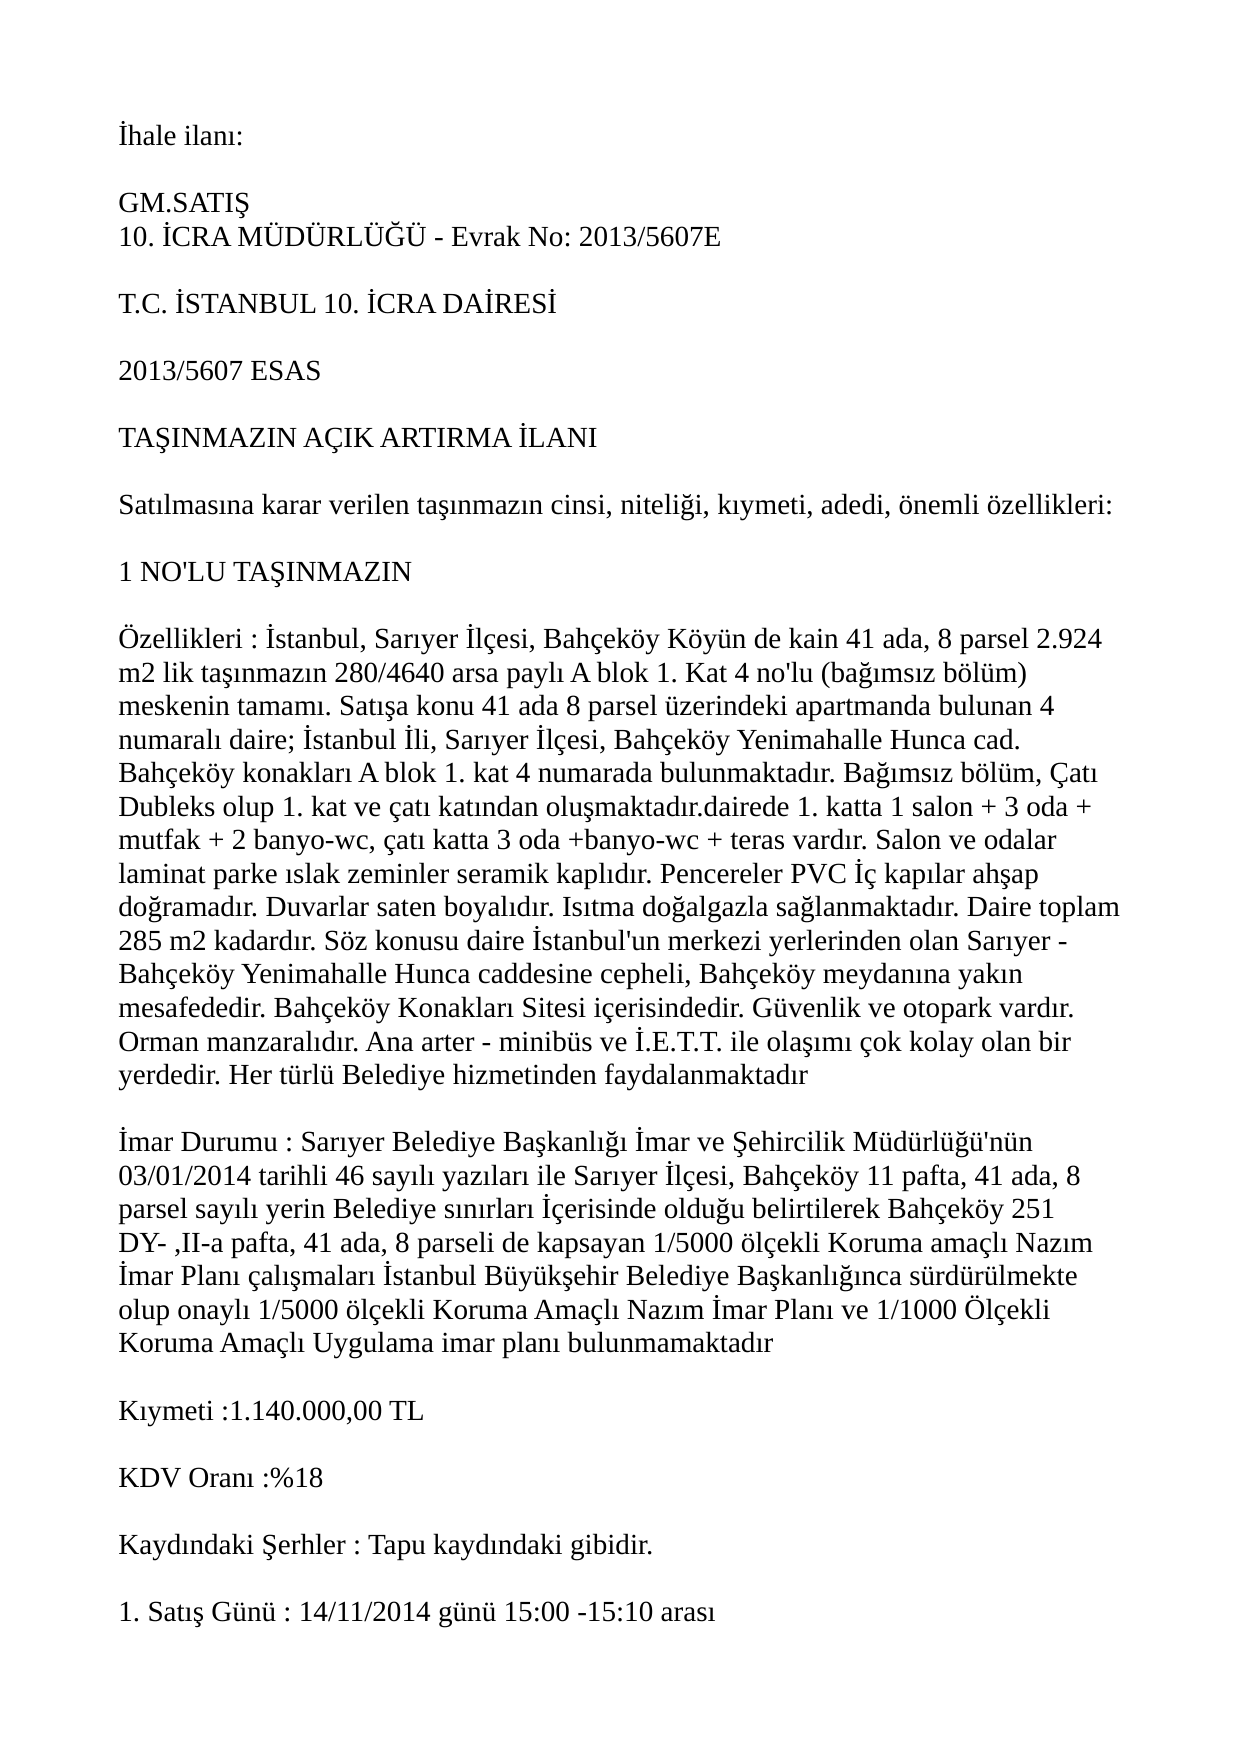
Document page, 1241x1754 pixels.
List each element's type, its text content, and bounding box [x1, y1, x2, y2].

text TAŞINMAZIN AÇIK ARTIRMA İLANI [118, 420, 1122, 453]
text Satılmasına karar verilen taşınmazın cinsi, niteliği, kıymeti, adedi, önemli özellikleri: [118, 487, 1122, 521]
text Kıymeti :1.140.000,00 TL [118, 1393, 1122, 1426]
text GM.SATIŞ [118, 185, 1122, 219]
text 1 NO'LU TAŞINMAZIN [118, 554, 1122, 588]
text T.C. İSTANBUL 10. İCRA DAİRESİ [118, 286, 1122, 319]
text Özellikleri : İstanbul, Sarıyer İlçesi, Bahçeköy Köyün de kain 41 ada, 8 parsel 2.924 m2 lik taşınmazın 280/4640 arsa paylı A blok 1. Kat 4 no'lu (bağımsız bölüm) meskenin tamamı. Satışa konu 41 ada 8 parsel üzerindeki apartmanda bulunan 4 numaralı daire; İstanbul İli, Sarıyer İlçesi, Bahçeköy Yenimahalle Hunca cad. Bahçeköy konakları A blok 1. kat 4 numarada bulunmaktadır. Bağımsız bölüm, Çatı Dubleks olup 1. kat ve çatı katından oluşmaktadır.dairede 1. katta 1 salon + 3 oda + mutfak + 2 banyo-wc, çatı katta 3 oda +banyo-wc + teras vardır. Salon ve odalar laminat parke ıslak zeminler seramik kaplıdır. Pencereler PVC İç kapılar ahşap doğramadır. Duvarlar saten boyalıdır. Isıtma doğalgazla sağlanmaktadır. Daire toplam 285 m2 kadardır. Söz konusu daire İstanbul'un merkezi yerlerinden olan Sarıyer - Bahçeköy Yenimahalle Hunca caddesine cepheli, Bahçeköy meydanına yakın mesafededir. Bahçeköy Konakları Sitesi içerisindedir. Güvenlik ve otopark vardır. Orman manzaralıdır. Ana arter - minibüs ve İ.E.T.T. ile olaşımı çok kolay olan bir yerdedir. Her türlü Belediye hizmetinden faydalanmaktadır [118, 621, 1122, 1091]
text KDV Oranı :%18 [118, 1460, 1122, 1493]
text Kaydındaki Şerhler : Tapu kaydındaki gibidir. [118, 1527, 1122, 1560]
text 2013/5607 ESAS [118, 353, 1122, 386]
text 10. İCRA MÜDÜRLÜĞÜ - Evrak No: 2013/5607E [118, 219, 1122, 252]
text 1. Satış Günü : 14/11/2014 günü 15:00 -15:10 arası [118, 1594, 1122, 1627]
text İhale ilanı: [118, 118, 1122, 152]
text İmar Durumu : Sarıyer Belediye Başkanlığı İmar ve Şehircilik Müdürlüğü'nün 03/01/2014 tarihli 46 sayılı yazıları ile Sarıyer İlçesi, Bahçeköy 11 pafta, 41 ada, 8 parsel sayılı yerin Belediye sınırları İçerisinde olduğu belirtilerek Bahçeköy 251 DY- ,II-a pafta, 41 ada, 8 parseli de kapsayan 1/5000 ölçekli Koruma amaçlı Nazım İmar Planı çalışmaları İstanbul Büyükşehir Belediye Başkanlığınca sürdürülmekte olup onaylı 1/5000 ölçekli Koruma Amaçlı Nazım İmar Planı ve 1/1000 Ölçekli Koruma Amaçlı Uygulama imar planı bulunmamaktadır [118, 1124, 1122, 1359]
